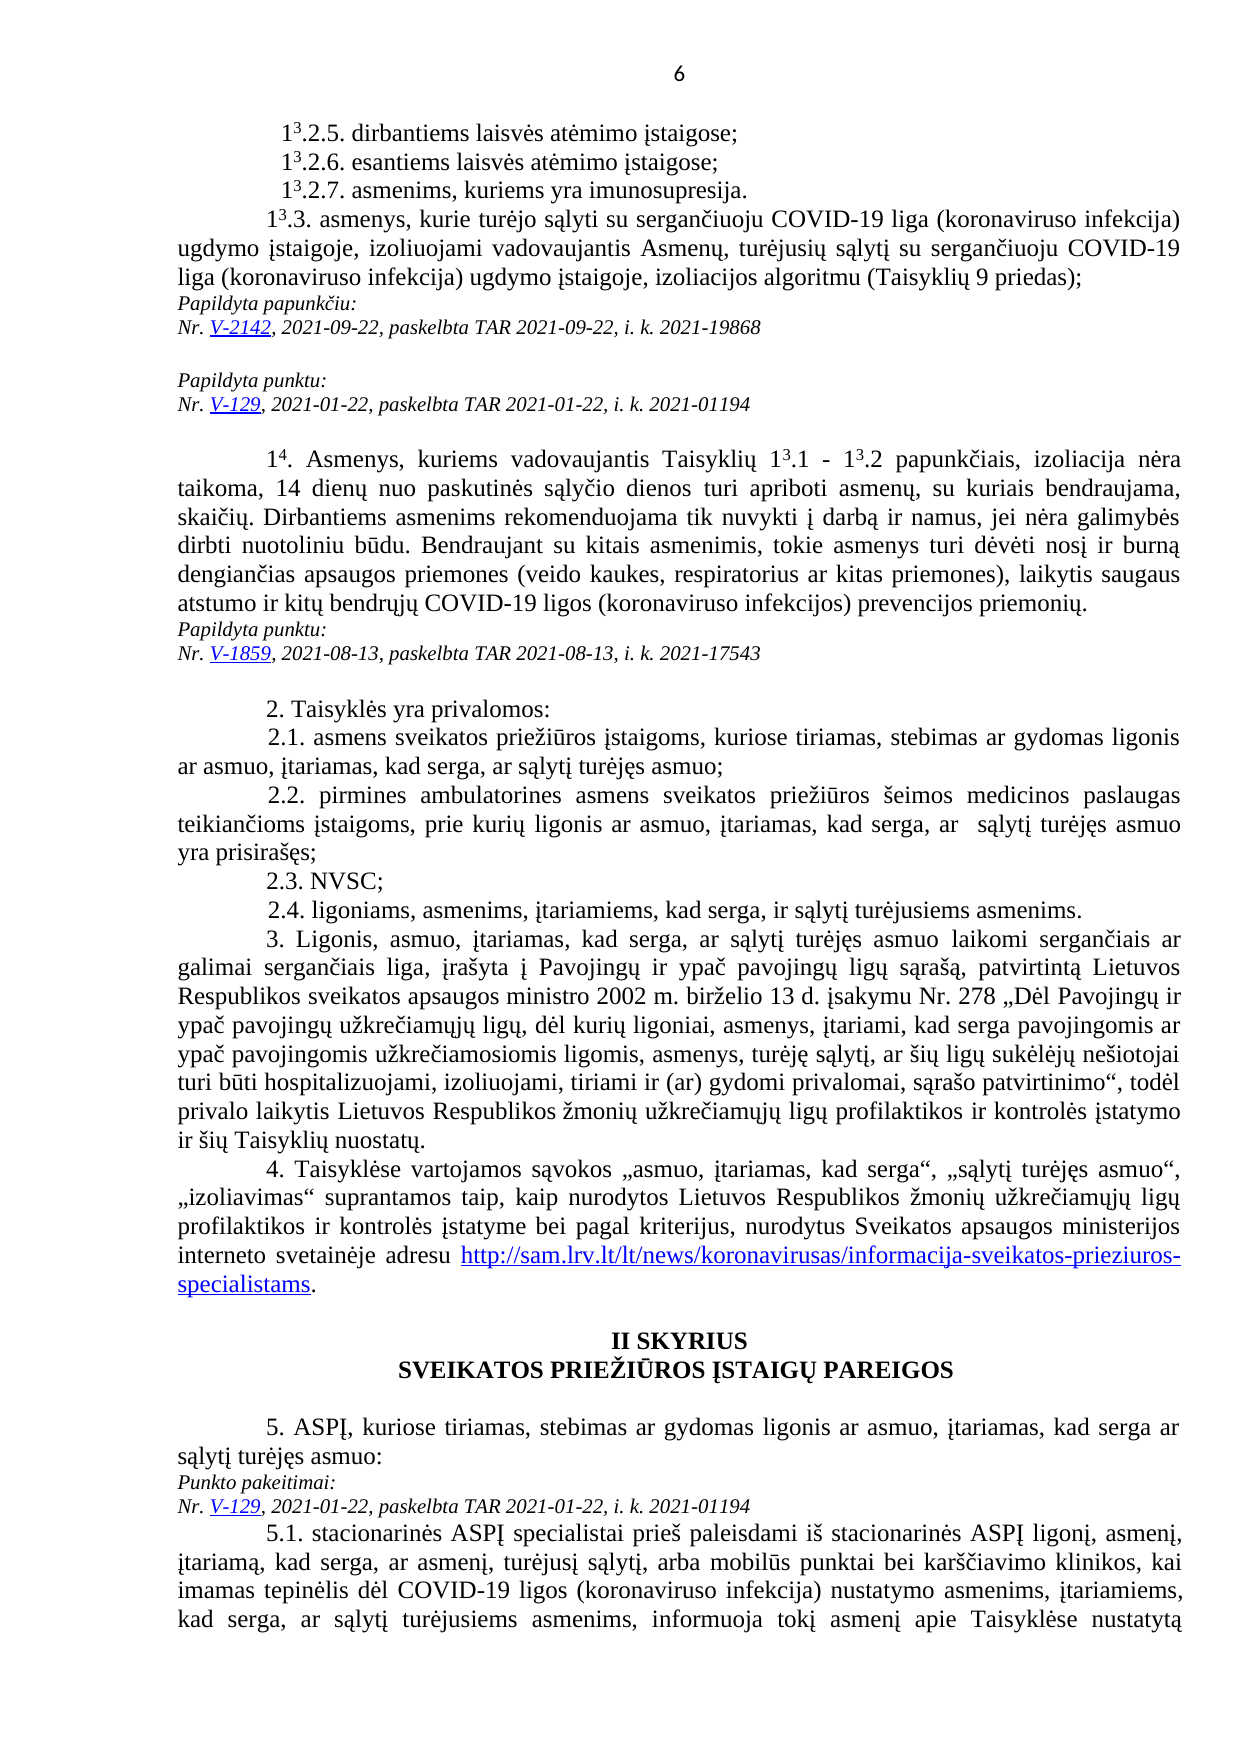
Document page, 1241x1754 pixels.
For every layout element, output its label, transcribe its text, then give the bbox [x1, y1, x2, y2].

text 4. Taisyklėse vartojamos sąvokos „asmuo, įtariamas, kad serga“, „sąlytį turėjęs asmuo“, „izoliavimas“ suprantamos taip, kaip nurodytos Lietuvos Respublikos žmonių užkrečiamųjų ligų profilaktikos ir kontrolės įstatyme bei pagal kriterijus, nurodytus Sveikatos apsaugos ministerijos interneto svetainėje adresu http://sam.lrv.lt/lt/news/koronavirusas/informacija-sveikatos-prieziuros-specialistams. [177, 1154, 1181, 1297]
text 14. Asmenys, kuriems vadovaujantis Taisyklių 13.1 - 13.2 papunkčiais, izoliacija nėra taikoma, 14 dienų nuo paskutinės sąlyčio dienos turi apriboti asmenų, su kuriais bendraujama, skaičių. Dirbantiems asmenims rekomenduojama tik nuvykti į darbą ir namus, jei nėra galimybės dirbti nuotoliniu būdu. Bendraujant su kitais asmenimis, tokie asmenys turi dėvėti nosį ir burną dengiančias apsaugos priemones (veido kaukes, respiratorius ar kitas priemones), laikytis saugaus atstumo ir kitų bendrųjų COVID-19 ligos (koronaviruso infekcijos) prevencijos priemonių. [177, 444, 1181, 617]
text 2.4. ligoniams, asmenims, įtariamiems, kad serga, ir sąlytį turėjusiems asmenims. [177, 895, 1181, 924]
text 13.2.7. asmenims, kuriems yra imunosupresija. [177, 176, 1181, 204]
text 5. ASPĮ, kuriose tiriamas, stebimas ar gydomas ligonis ar asmuo, įtariamas, kad serga ar sąlytį turėjęs asmuo: [177, 1412, 1181, 1470]
text 2.2. pirmines ambulatorines asmens sveikatos priežiūros šeimos medicinos paslaugas teikiančioms įstaigoms, prie kurių ligonis ar asmuo, įtariamas, kad serga, ar sąlytį turėjęs asmuo yra prisirašęs; [177, 780, 1181, 866]
text 13.3. asmenys, kurie turėjo sąlyti su sergančiuoju COVID-19 liga (koronaviruso infekcija) ugdymo įstaigoje, izoliuojami vadovaujantis Asmenų, turėjusių sąlytį su sergančiuoju COVID-19 liga (koronaviruso infekcija) ugdymo įstaigoje, izoliacijos algoritmu (Taisyklių 9 priedas); [177, 204, 1181, 291]
text II skyrius [177, 1326, 1181, 1355]
text Papildyta punktu: [177, 367, 1181, 392]
text Sveikatos priežiūros įstaigų pareigos [177, 1355, 1181, 1384]
text Nr. V-129, 2021-01-22, paskelbta TAR 2021-01-22, i. k. 2021-01194 [177, 1494, 1181, 1518]
text Nr. V-2142, 2021-09-22, paskelbta TAR 2021-09-22, i. k. 2021-19868 [177, 315, 1181, 339]
text Nr. V-129, 2021-01-22, paskelbta TAR 2021-01-22, i. k. 2021-01194 [177, 392, 1181, 416]
text Papildyta punktu: [177, 617, 1181, 641]
text Papildyta papunkčiu: [177, 291, 1181, 315]
text 13.2.6. esantiems laisvės atėmimo įstaigose; [177, 147, 1181, 176]
text Punkto pakeitimai: [177, 1470, 1181, 1494]
text 2.3. NVSC; [260, 866, 1181, 895]
text 2. Taisyklės yra privalomos: [177, 694, 1181, 722]
text 5.1. stacionarinės ASPĮ specialistai prieš paleisdami iš stacionarinės ASPĮ ligonį, asmenį, įtariamą, kad serga, ar asmenį, turėjusį sąlytį, arba mobilūs punktai bei karščiavimo klinikos, kai imamas tepinėlis dėl COVID-19 ligos (koronaviruso infekcija) nustatymo asmenims, įtariamiems, kad serga, ar sąlytį turėjusiems asmenims, informuoja tokį asmenį apie Taisyklėse nustatytą [177, 1518, 1183, 1633]
text 3. Ligonis, asmuo, įtariamas, kad serga, ar sąlytį turėjęs asmuo laikomi sergančiais ar galimai sergančiais liga, įrašyta į Pavojingų ir ypač pavojingų ligų sąrašą, patvirtintą Lietuvos Respublikos sveikatos apsaugos ministro 2002 m. birželio 13 d. įsakymu Nr. 278 „Dėl Pavojingų ir ypač pavojingų užkrečiamųjų ligų, dėl kurių ligoniai, asmenys, įtariami, kad serga pavojingomis ar ypač pavojingomis užkrečiamosiomis ligomis, asmenys, turėję sąlytį, ar šių ligų sukėlėjų nešiotojai turi būti hospitalizuojami, izoliuojami, tiriami ir (ar) gydomi privalomai, sąrašo patvirtinimo“, todėl privalo laikytis Lietuvos Respublikos žmonių užkrečiamųjų ligų profilaktikos ir kontrolės įstatymo ir šių Taisyklių nuostatų. [177, 924, 1181, 1154]
text Nr. V-1859, 2021-08-13, paskelbta TAR 2021-08-13, i. k. 2021-17543 [177, 641, 1181, 665]
text 2.1. asmens sveikatos priežiūros įstaigoms, kuriose tiriamas, stebimas ar gydomas ligonis ar asmuo, įtariamas, kad serga, ar sąlytį turėjęs asmuo; [177, 722, 1181, 780]
text 13.2.5. dirbantiems laisvės atėmimo įstaigose; [177, 118, 1181, 147]
